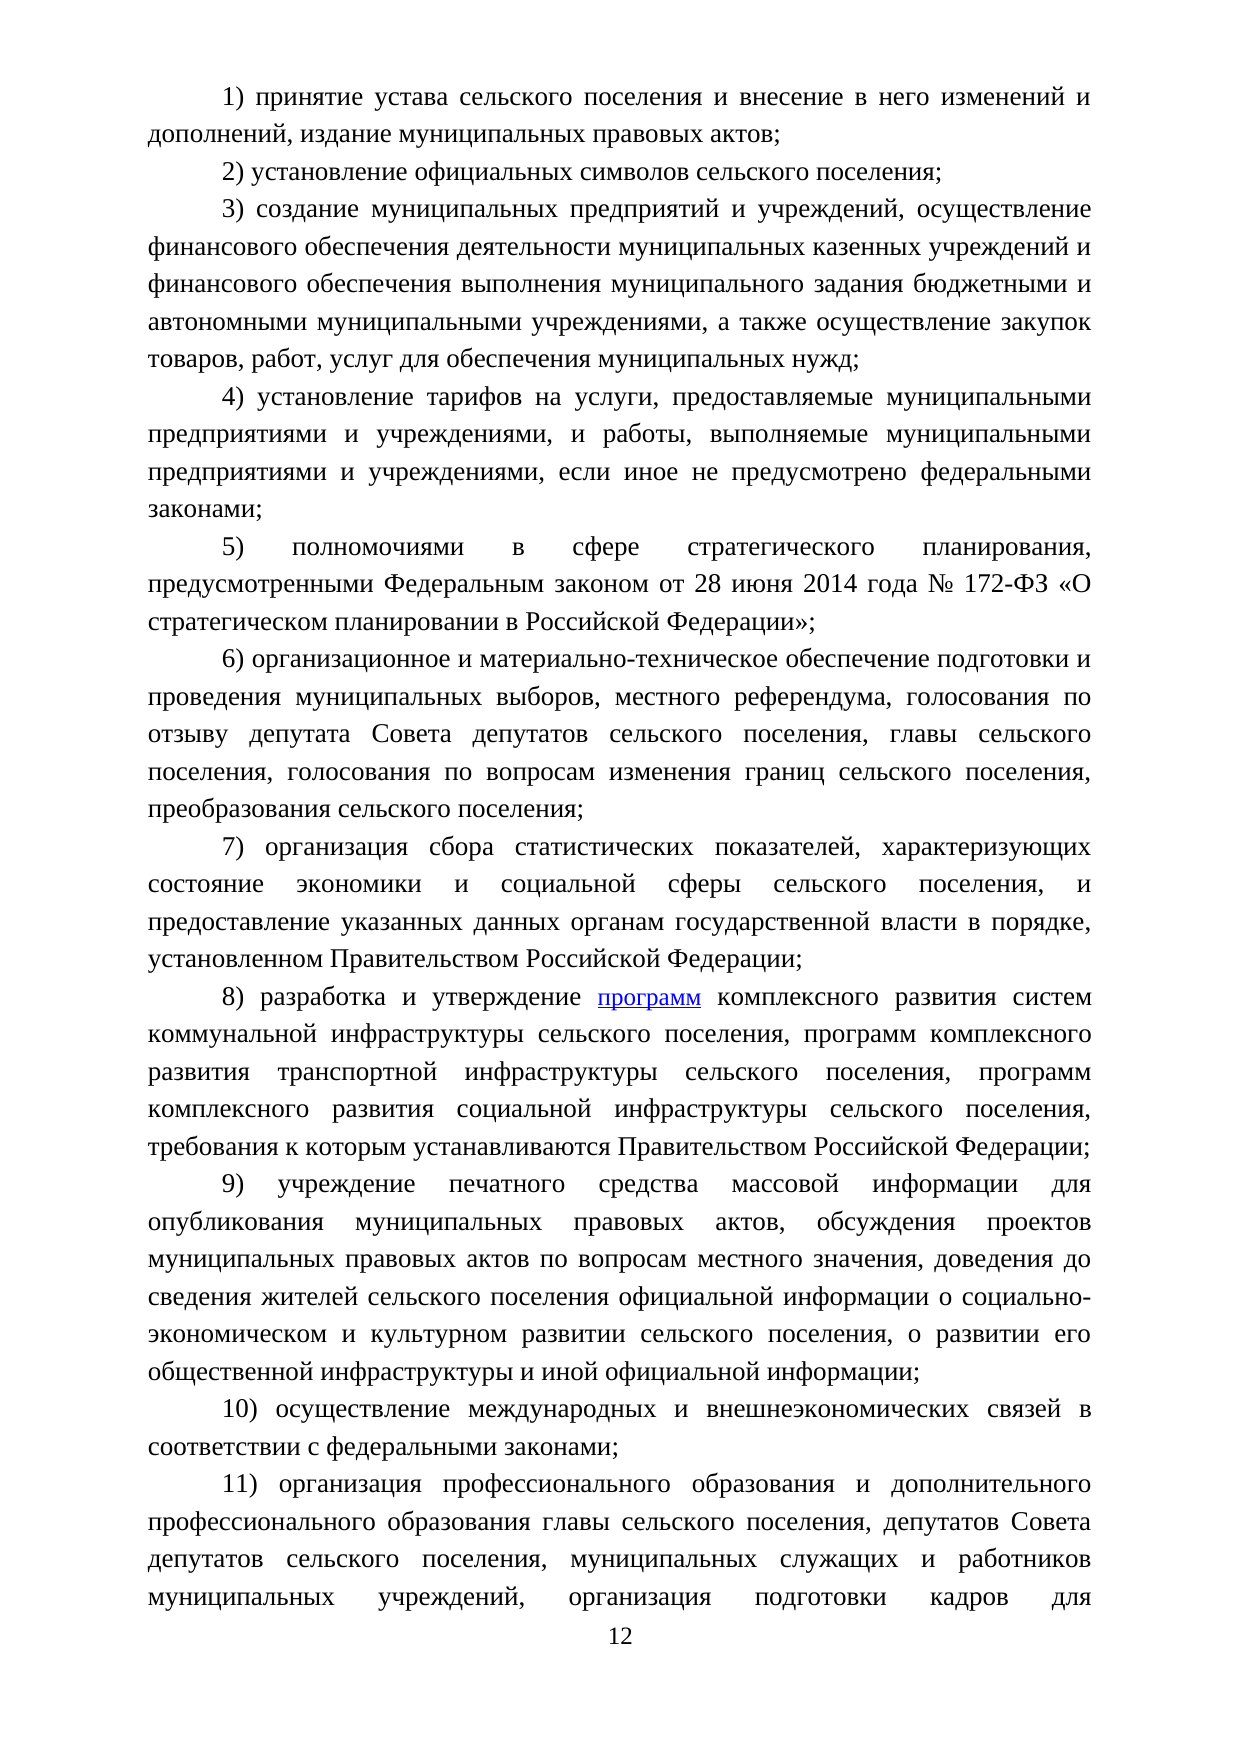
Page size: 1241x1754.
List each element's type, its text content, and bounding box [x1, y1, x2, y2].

text 8) разработка и утверждение программ комплексного развития систем коммунальной инфраструктуры сельского поселения, программ комплексного развития транспортной инфраструктуры сельского поселения, программ комплексного развития социальной инфраструктуры сельского поселения, требования к которым устанавливаются Правительством Российской Федерации; [148, 975, 1092, 1162]
text 3) создание муниципальных предприятий и учреждений, осуществление финансового обеспечения деятельности муниципальных казенных учреждений и финансового обеспечения выполнения муниципального задания бюджетными и автономными муниципальными учреждениями, а также осуществление закупок товаров, работ, услуг для обеспечения муниципальных нужд; [148, 187, 1092, 375]
text 4) установление тарифов на услуги, предоставляемые муниципальными предприятиями и учреждениями, и работы, выполняемые муниципальными предприятиями и учреждениями, если иное не предусмотрено федеральными законами; [148, 375, 1092, 525]
text 2) установление официальных символов сельского поселения; [148, 150, 1092, 187]
text 10) осуществление международных и внешнеэкономических связей в соответствии с федеральными законами; [148, 1387, 1092, 1462]
text 7) организация сбора статистических показателей, характеризующих состояние экономики и социальной сферы сельского поселения, и предоставление указанных данных органам государственной власти в порядке, установленном Правительством Российской Федерации; [148, 825, 1092, 975]
text 11) организация профессионального образования и дополнительного профессионального образования главы сельского поселения, депутатов Совета депутатов сельского поселения, муниципальных служащих и работников муниципальных учреждений, организация подготовки кадров для [148, 1462, 1092, 1612]
text 1) принятие устава сельского поселения и внесение в него изменений и дополнений, издание муниципальных правовых актов; [148, 75, 1092, 150]
text 5) полномочиями в сфере стратегического планирования, предусмотренными Федеральным законом от 28 июня 2014 года № 172-ФЗ «О стратегическом планировании в Российской Федерации»; [148, 525, 1092, 637]
text 6) организационное и материально-техническое обеспечение подготовки и проведения муниципальных выборов, местного референдума, голосования по отзыву депутата Совета депутатов сельского поселения, главы сельского поселения, голосования по вопросам изменения границ сельского поселения, преобразования сельского поселения; [148, 637, 1092, 825]
text 9) учреждение печатного средства массовой информации для опубликования муниципальных правовых актов, обсуждения проектов муниципальных правовых актов по вопросам местного значения, доведения до сведения жителей сельского поселения официальной информации о социально-экономическом и культурном развитии сельского поселения, о развитии его общественной инфраструктуры и иной официальной информации; [148, 1162, 1092, 1387]
